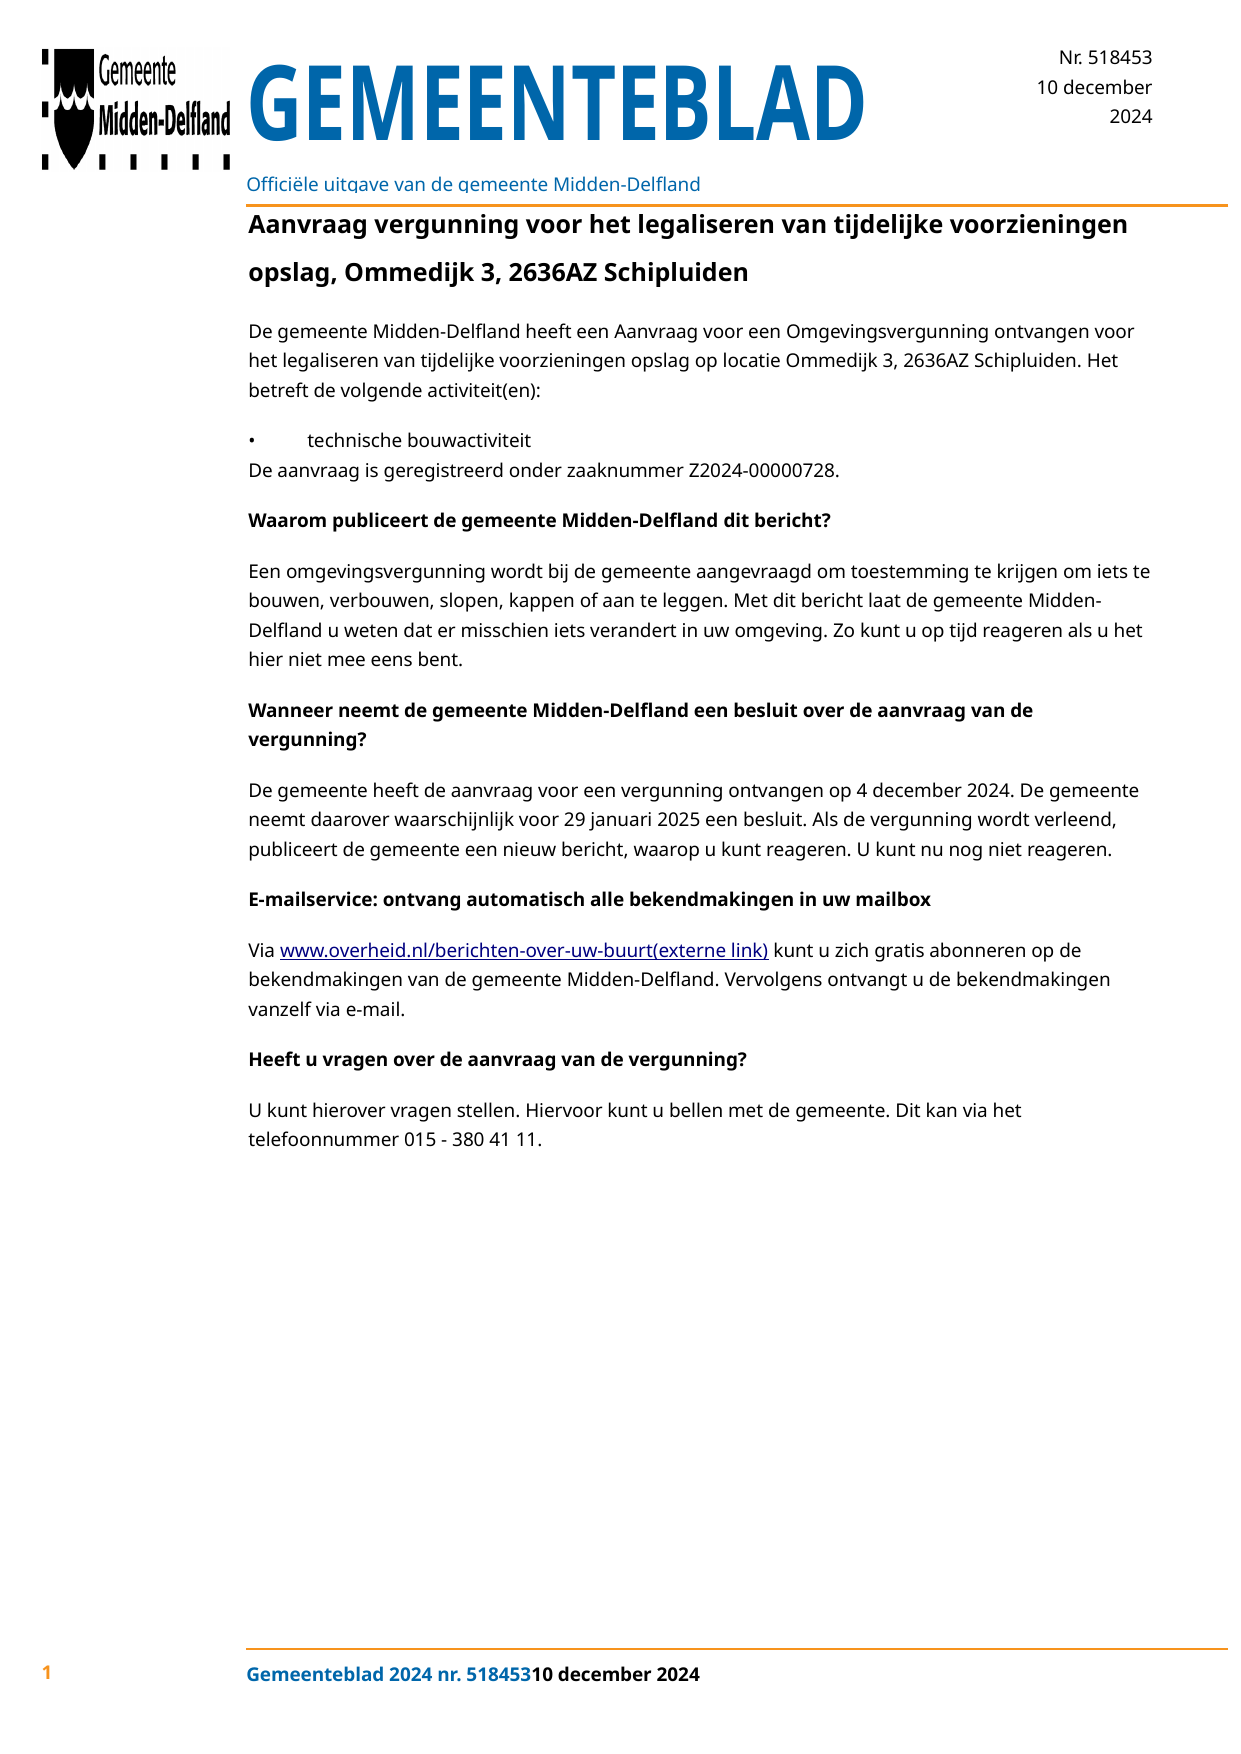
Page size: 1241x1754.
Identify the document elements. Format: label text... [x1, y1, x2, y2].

text De gemeente heeft de aanvraag voor een vergunning ontvangen op 4 december 2024. De gemeente neemt daarover waarschijnlijk voor 29 januari 2025 een besluit. Als de vergunning wordt verleend, publiceert de gemeente een nieuw bericht, waarop u kunt reageren. U kunt nu nog niet reageren. [248, 777, 1152, 862]
picture [41, 47, 231, 172]
text U kunt hierover vragen stellen. Hiervoor kunt u bellen met de gemeente. Dit kan via het telefoonnummer 015 - 380 41 11. [248, 1097, 1152, 1152]
text Heeft u vragen over de aanvraag van de vergunning? [248, 1047, 1152, 1072]
text Wanneer neemt de gemeente Midden-Delfland een besluit over de aanvraag van de vergunning? [248, 697, 1152, 752]
text Een omgevingsvergunning wordt bij de gemeente aangevraagd om toestemming te krijgen om iets te bouwen, verbouwen, slopen, kappen of aan te leggen. Met dit bericht laat de gemeente Midden-Delfland u weten dat er misschien iets verandert in uw omgeving. Zo kunt u op tijd reageren als u het hier niet mee eens bent. [248, 558, 1152, 672]
list technische bouwactiviteit [248, 427, 1152, 453]
text E-mailservice: ontvang automatisch alle bekendmakingen in uw mailbox [248, 887, 1152, 912]
text Waarom publiceert de gemeente Midden-Delfland dit bericht? [248, 507, 1152, 533]
text De gemeente Midden-Delfland heeft een Aanvraag voor een Omgevingsvergunning ontvangen voor het legaliseren van tijdelijke voorzieningen opslag op locatie Ommedijk 3, 2636AZ Schipluiden. Het betreft de volgende activiteit(en): [248, 318, 1152, 403]
text Aanvraag vergunning voor het legaliseren van tijdelijke voorzieningen opslag, Ommedijk 3, 2636AZ Schipluiden [248, 207, 1152, 288]
text Via www.overheid.nl/berichten-over-uw-buurt(externe link) kunt u zich gratis abonneren op de bekendmakingen van de gemeente Midden-Delfland. Vervolgens ontvangt u de bekendmakingen vanzelf via e-mail. [248, 937, 1152, 1022]
text De aanvraag is geregistreerd onder zaaknummer Z2024-00000728. [248, 457, 1152, 483]
